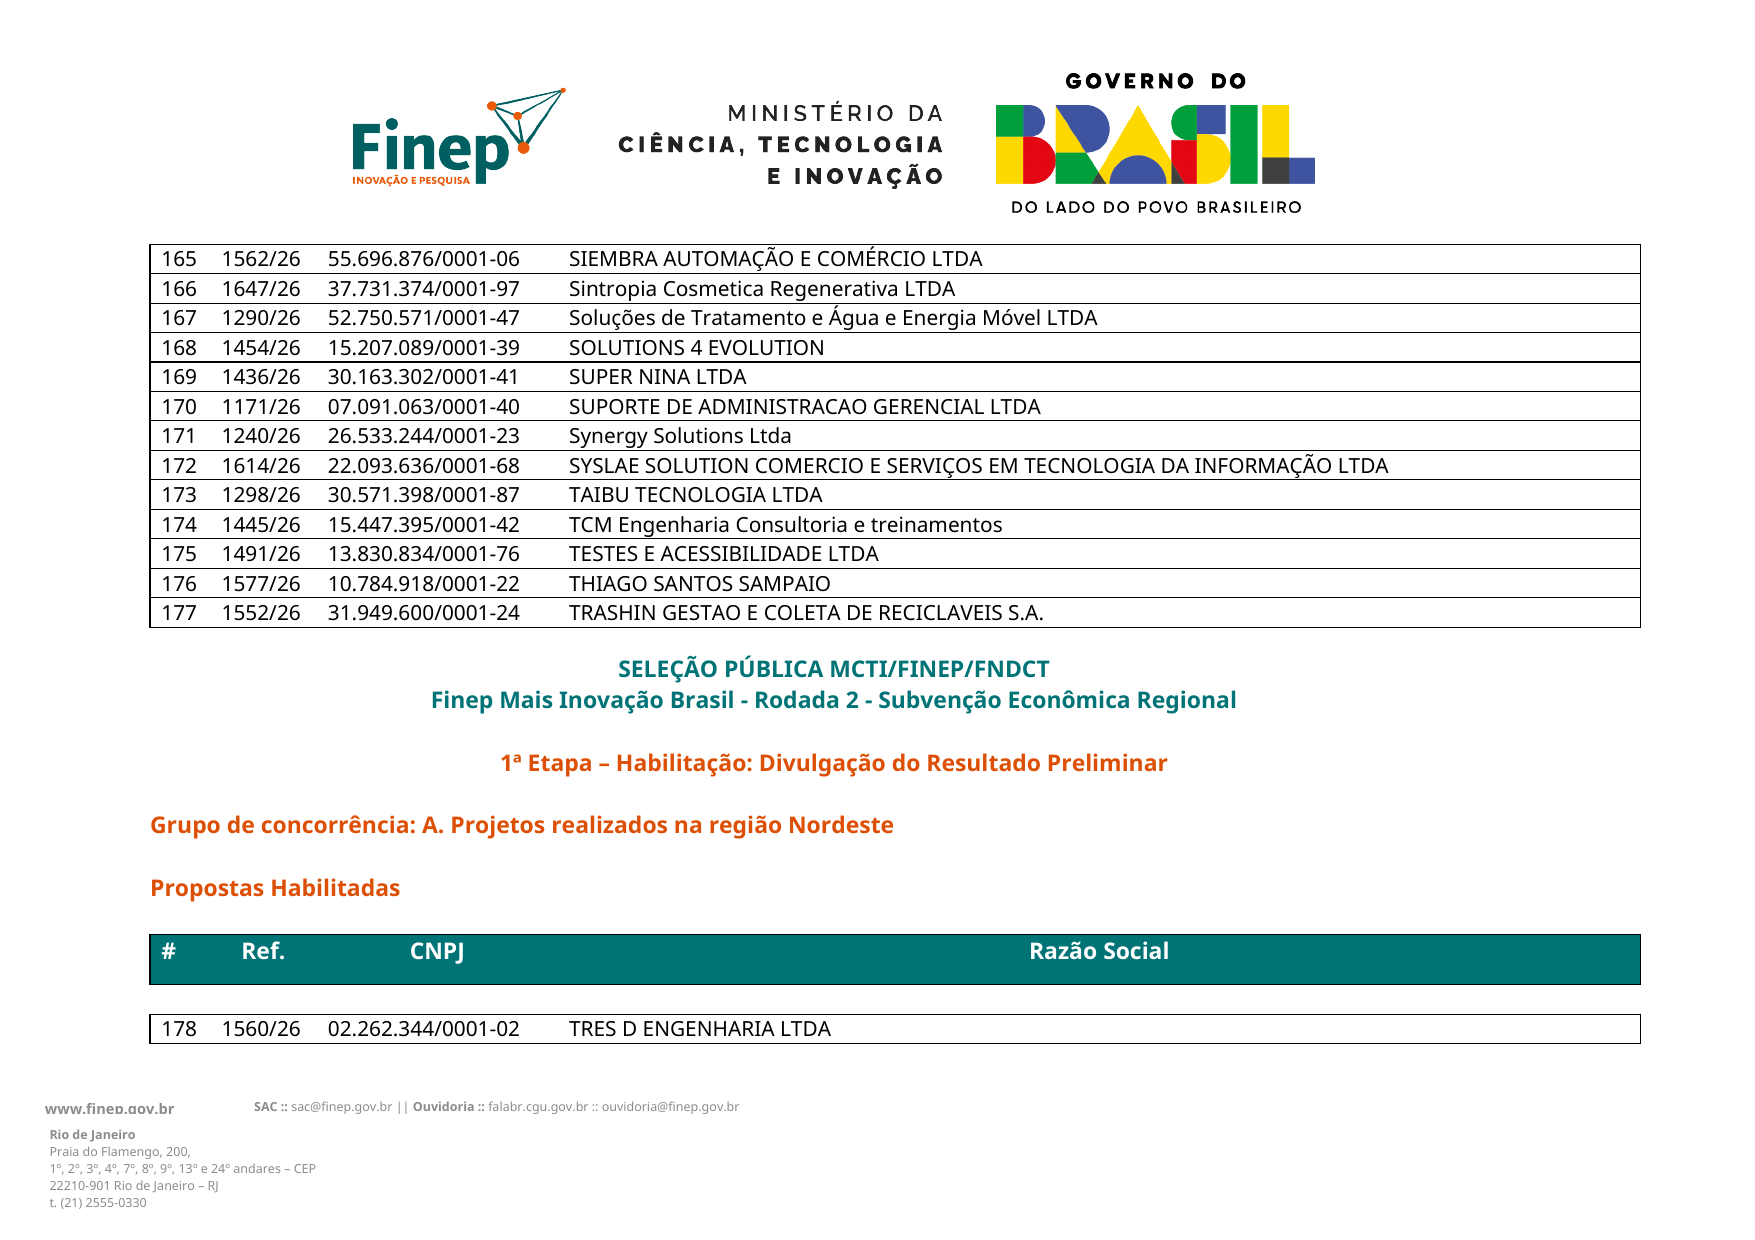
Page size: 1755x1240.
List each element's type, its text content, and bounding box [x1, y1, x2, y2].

table_cell 26.533.244/0001-23 [316, 421, 558, 450]
table_cell 1290/26 [210, 304, 316, 332]
table_cell SUPER NINA LTDA [558, 363, 1640, 391]
table_header # [151, 935, 210, 984]
table_header 02.262.344/0001-02 [316, 1015, 558, 1043]
table_cell 13.830.834/0001-76 [316, 539, 558, 568]
table_cell 1647/26 [210, 274, 316, 302]
table_cell Sintropia Cosmetica Regenerativa LTDA [558, 274, 1640, 302]
table_header CNPJ [316, 935, 558, 984]
table_cell SYSLAE SOLUTION COMERCIO E SERVIÇOS EM TECNOLOGIA DA INFORMAÇÃO LTDA [558, 451, 1640, 479]
table_cell 166 [151, 274, 210, 302]
table_cell 177 [151, 598, 210, 627]
text Finep Mais Inovação Brasil - Rodada 2 - Subvenção Econômica Regional 1ª Etapa – Habilitação: Divulgação do Resultado Preliminar [150, 684, 1518, 778]
table_cell 15.207.089/0001-39 [316, 333, 558, 361]
table_cell 168 [151, 333, 210, 361]
table_cell SOLUTIONS 4 EVOLUTION [558, 333, 1640, 361]
table_cell Synergy Solutions Ltda [558, 421, 1640, 450]
table_cell 15.447.395/0001-42 [316, 510, 558, 538]
table_cell 175 [151, 539, 210, 568]
table_cell 1552/26 [210, 598, 316, 627]
table_cell 172 [151, 451, 210, 479]
table_cell 169 [151, 363, 210, 391]
text Grupo de concorrência: A. Projetos realizados na região Nordeste [150, 809, 1518, 840]
table_cell 30.571.398/0001-87 [316, 480, 558, 509]
table_cell 31.949.600/0001-24 [316, 598, 558, 627]
table_cell 173 [151, 480, 210, 509]
table_cell 1491/26 [210, 539, 316, 568]
table_cell 1562/26 [210, 245, 316, 273]
table_cell 1577/26 [210, 569, 316, 597]
table_cell 37.731.374/0001-97 [316, 274, 558, 302]
table_cell 07.091.063/0001-40 [316, 392, 558, 420]
table_cell SUPORTE DE ADMINISTRACAO GERENCIAL LTDA [558, 392, 1640, 420]
table_cell 1445/26 [210, 510, 316, 538]
table_cell 165 [151, 245, 210, 273]
table_cell 174 [151, 510, 210, 538]
table_cell TESTES E ACESSIBILIDADE LTDA [558, 539, 1640, 568]
table_cell 10.784.918/0001-22 [316, 569, 558, 597]
table_cell 176 [151, 569, 210, 597]
table_header 178 [151, 1015, 210, 1043]
table_cell 1436/26 [210, 363, 316, 391]
table_cell TRASHIN GESTAO E COLETA DE RECICLAVEIS S.A. [558, 598, 1640, 627]
table_header Ref. [210, 935, 316, 984]
table_cell 1298/26 [210, 480, 316, 509]
table_cell 167 [151, 304, 210, 332]
table_header Razão Social [558, 935, 1640, 984]
table_cell 52.750.571/0001-47 [316, 304, 558, 332]
text Propostas Habilitadas [150, 871, 1518, 903]
table_header TRES D ENGENHARIA LTDA [558, 1015, 1640, 1043]
table_cell 1171/26 [210, 392, 316, 420]
table_cell Soluções de Tratamento e Água e Energia Móvel LTDA [558, 304, 1640, 332]
table_cell THIAGO SANTOS SAMPAIO [558, 569, 1640, 597]
table_cell SIEMBRA AUTOMAÇÃO E COMÉRCIO LTDA [558, 245, 1640, 273]
table_cell 1454/26 [210, 333, 316, 361]
table_cell 22.093.636/0001-68 [316, 451, 558, 479]
table_cell TAIBU TECNOLOGIA LTDA [558, 480, 1640, 509]
table_cell 55.696.876/0001-06 [316, 245, 558, 273]
table_cell 170 [151, 392, 210, 420]
table_header 1560/26 [210, 1015, 316, 1043]
table_cell 30.163.302/0001-41 [316, 363, 558, 391]
text SELEÇÃO PÚBLICA MCTI/FINEP/FNDCT [150, 653, 1518, 684]
table_cell 1240/26 [210, 421, 316, 450]
table_cell 171 [151, 421, 210, 450]
table_cell TCM Engenharia Consultoria e treinamentos [558, 510, 1640, 538]
table_cell 1614/26 [210, 451, 316, 479]
